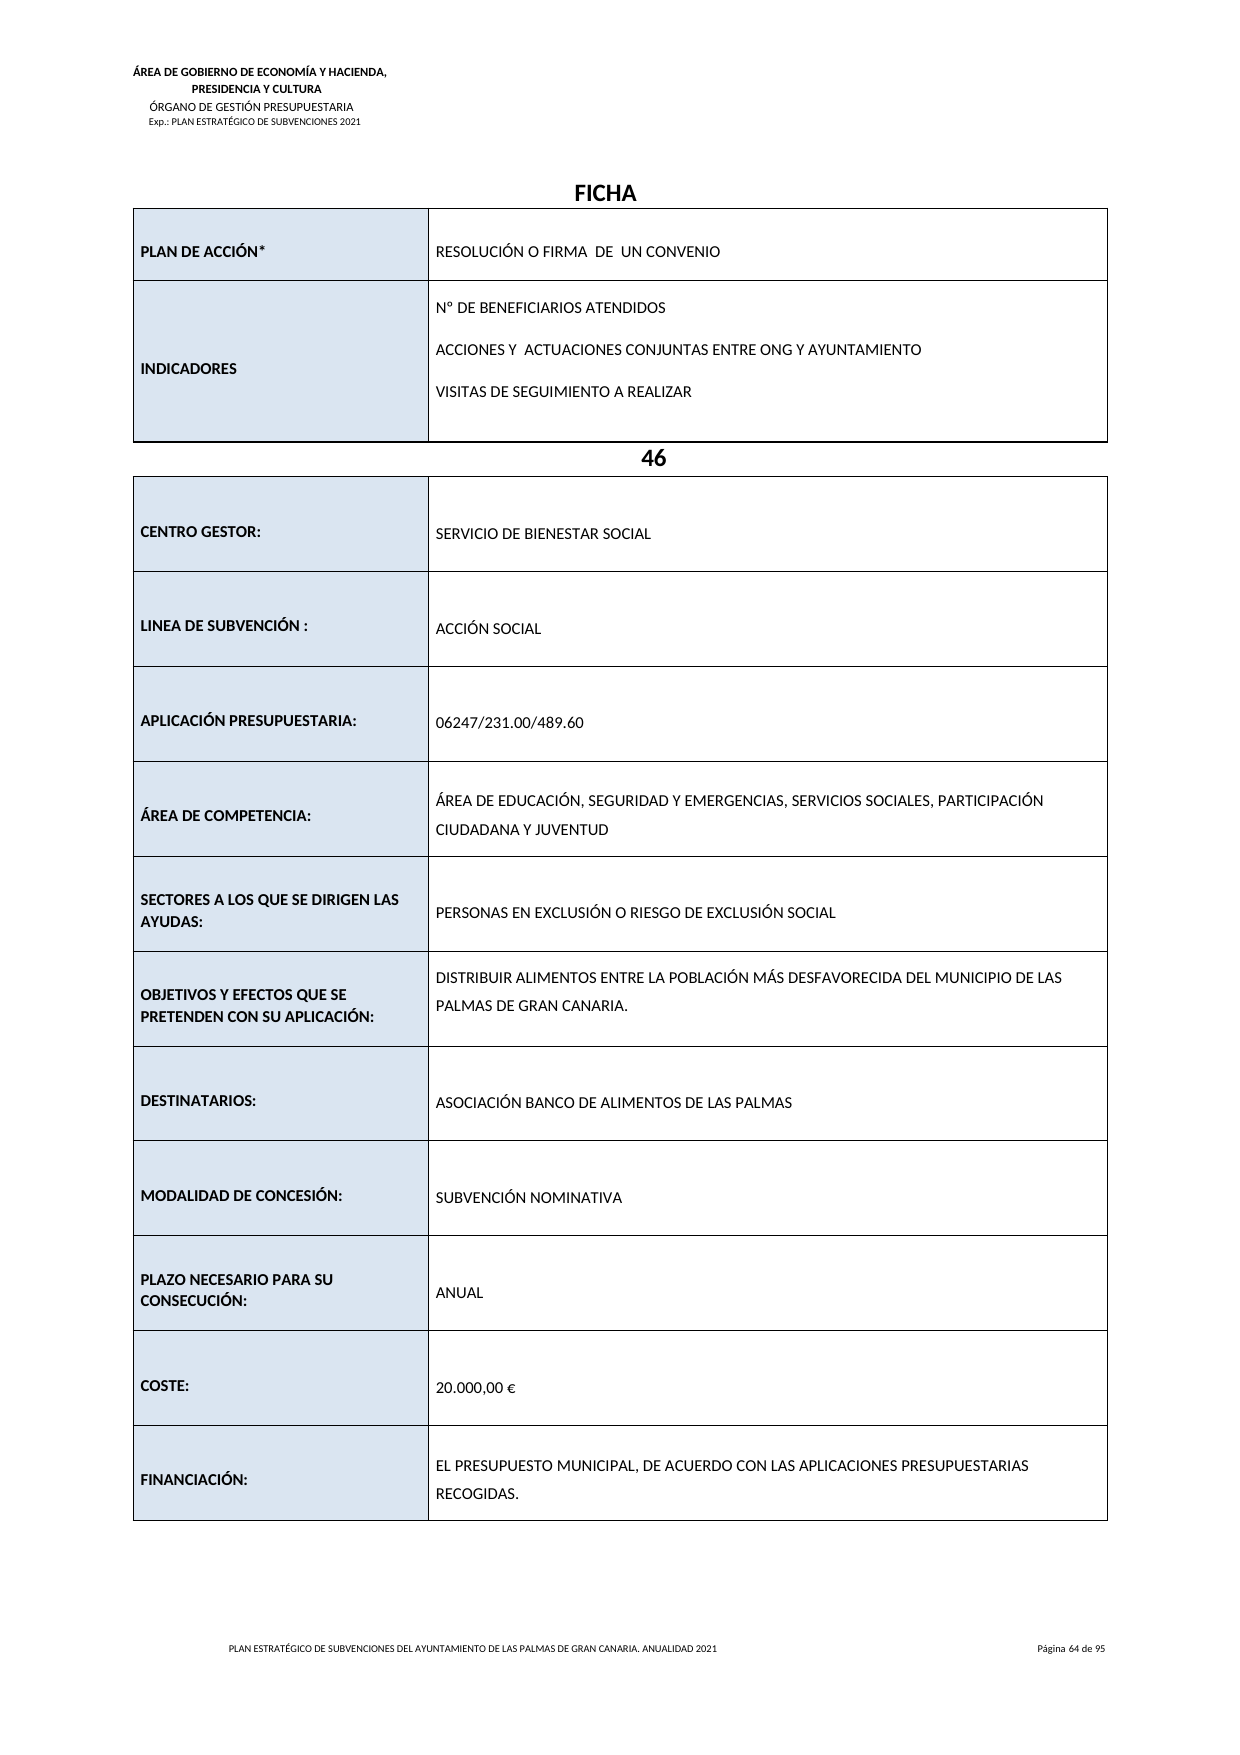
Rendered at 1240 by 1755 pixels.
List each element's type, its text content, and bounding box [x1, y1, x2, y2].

table_cell OBJETIVOS Y EFECTOS QUE SE PRETENDEN CON SU APLICACIÓN: [134, 952, 428, 1046]
table_cell EL PRESUPUESTO MUNICIPAL, DE ACUERDO CON LAS APLICACIONES PRESUPUESTARIAS RECOGIDAS. [429, 1426, 1107, 1520]
table_cell ANUAL [429, 1236, 1107, 1330]
table_cell 06247/231.00/489.60 [429, 667, 1107, 761]
text 46 [641, 443, 667, 473]
table_cell PERSONAS EN EXCLUSIÓN O RIESGO DE EXCLUSIÓN SOCIAL [429, 857, 1107, 951]
table_cell ASOCIACIÓN BANCO DE ALIMENTOS DE LAS PALMAS [429, 1047, 1107, 1140]
table_cell ÁREA DE EDUCACIÓN, SEGURIDAD Y EMERGENCIAS, SERVICIOS SOCIALES, PARTICIPACIÓN CIUDADANA Y JUVENTUD [429, 762, 1107, 856]
table_cell SECTORES A LOS QUE SE DIRIGEN LAS AYUDAS: [134, 857, 428, 951]
table_cell LINEA DE SUBVENCIÓN : [134, 572, 428, 666]
table_cell ACCIÓN SOCIAL [429, 572, 1107, 666]
table_cell COSTE: [134, 1331, 428, 1425]
table_cell FINANCIACIÓN: [134, 1426, 428, 1520]
table_header SERVICIO DE BIENESTAR SOCIAL [429, 477, 1107, 571]
table_cell PLAZO NECESARIO PARA SU CONSECUCIÓN: [134, 1236, 428, 1330]
table_cell APLICACIÓN PRESUPUESTARIA: [134, 667, 428, 761]
table_cell 20.000,00 € [429, 1331, 1107, 1425]
table_cell RESOLUCIÓN O FIRMA DE UN CONVENIO [429, 209, 1107, 280]
table_cell Nº DE BENEFICIARIOS ATENDIDOS ACCIONES Y ACTUACIONES CONJUNTAS ENTRE ONG Y AYUNTAMIENTO VISITAS DE SEGUIMIENTO A REALIZAR [429, 281, 1107, 441]
table_cell ÁREA DE COMPETENCIA: [134, 762, 428, 856]
table_cell PLAN DE ACCIÓN* [134, 209, 428, 280]
table_cell SUBVENCIÓN NOMINATIVA [429, 1141, 1107, 1235]
table_cell MODALIDAD DE CONCESIÓN: [134, 1141, 428, 1235]
table_cell DESTINATARIOS: [134, 1047, 428, 1140]
table_header CENTRO GESTOR: [134, 477, 428, 571]
table_cell DISTRIBUIR ALIMENTOS ENTRE LA POBLACIÓN MÁS DESFAVORECIDA DEL MUNICIPIO DE LAS PALMAS DE GRAN CANARIA. [429, 952, 1107, 1046]
table_cell INDICADORES [134, 281, 428, 441]
